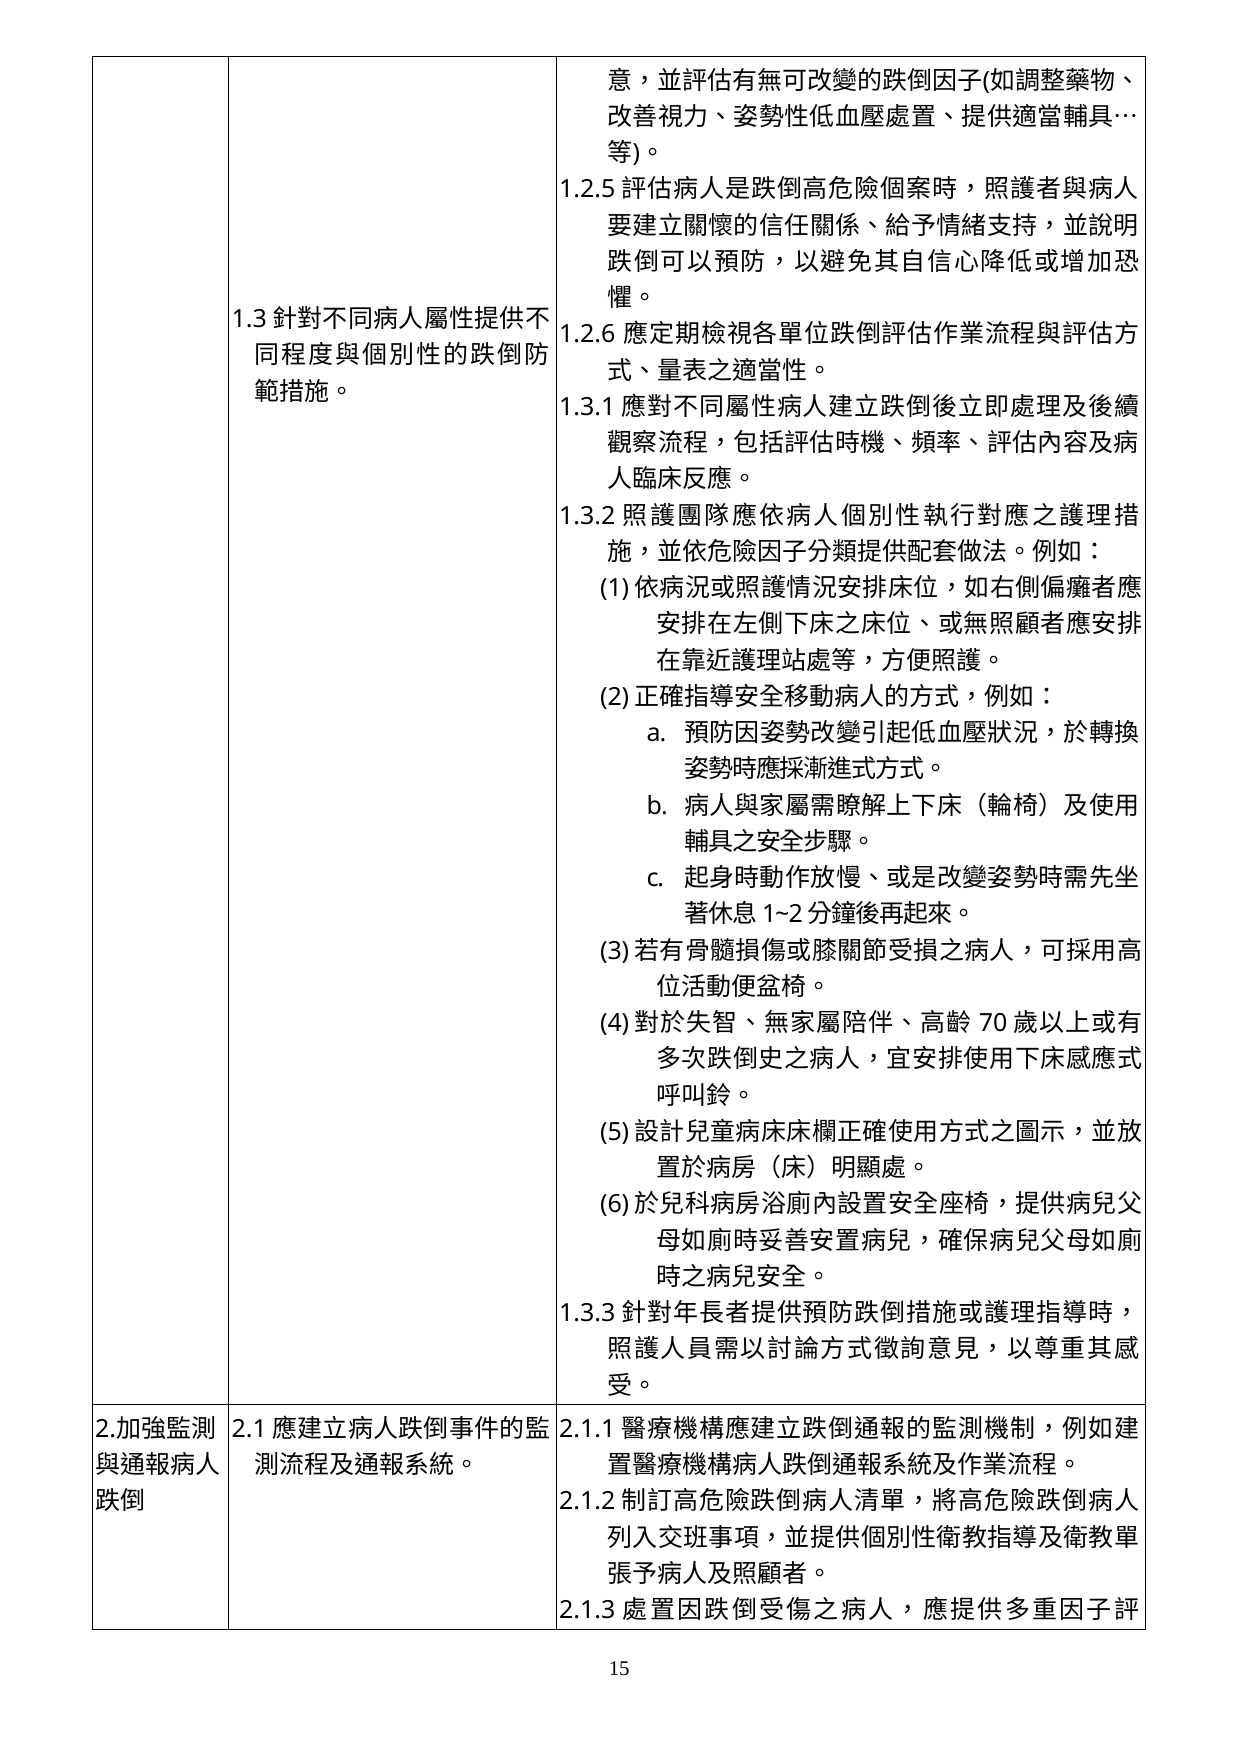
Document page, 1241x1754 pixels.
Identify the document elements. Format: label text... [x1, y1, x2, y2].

table_cell 2.1.1醫療機構應建立跌倒通報的監測機制，例如建置醫療機構病人跌倒通報系統及作業流程。 2.1.2制訂高危險跌倒病人清單，將高危險跌倒病人列入交班事項，並提供個別性衛教指導及衛教單張予病人及照顧者。 2.1.3處置因跌倒受傷之病人，應提供多重因子評 [557, 1405, 1145, 1629]
table_cell 2.1應建立病人跌倒事件的監測流程及通報系統。 [229, 1405, 556, 1629]
table_cell 2.加強監測與通報病人跌倒 [93, 1405, 228, 1629]
table_cell [93, 57, 228, 1404]
table_cell 1.1.1醫療機構工作人員與一般民眾皆應接受跌倒預防措施的教育，包括教育病人及照顧者如何協助病人下床、離開病人視線範圍時應告知醫護人員、如何正確使用床欄及床上便器等，於指導後務必評估病人及照顧者對於內容的瞭解程度，建立防範跌倒之共識。 1.1.2病人若服用易增加跌倒風險的藥物（例如：安眠、鎮定、麻醉止痛、肌肉鬆弛、降壓、利尿等），應將藥物所產生頭暈、下肢無力等反應向病人說明清楚並進行評估。小夜班護理人員可主動提醒病人或照顧者及早完成臨睡前如廁需求並減少睡前飲水量，特別是服用鎮靜安眠劑及利尿劑者。且護理人員應定時協助傾倒尿壺、清潔便盆。 1.1.3 應鼓勵醫師積極參與跌倒預防工作（例如：評估造成跌倒的危險因子、評估可能造成跌倒原因、協助調整可能增加跌倒危險的藥物等），並向病人進行防跌宣導，提升病人對衛教指導之遵從性。 1.1.4鼓勵物理治療師共同設計增加病人下肢肌力的方法，對住院病人執行運動訓練雖無法降低跌倒的危險，但可以降低發生嚴重損傷事件的機會。 1.2.1病人的病情會隨照護進程而改變（例如：手術後、病情改變、使用高風險藥物等），查房時應與病人或照顧者共同進行跌倒危險評估，加強跌倒預防警覺性，將前一日的評估結果作為判別跌倒高危險群的依據。 1.2.2針對跌倒高危險族群病人，建議增加探視頻次。 1.2.3及早辨識病人是否具有跌倒危險因子：如年齡（65歲以上及5歲以下）、曾有跌倒經驗、生理狀況（頭暈、虛弱感）、身體活動功能（肢體無力、步態不穩、協調或平衡能力差、行為衝動、移位步行需他人協助）、頻繁如廁、藥物使用（抗精神藥物、抗憂鬱藥物、鎮靜安眠藥物、抗癲癇藥、肌肉鬆弛劑、利尿劑、瀉劑、降血壓劑、麻醉止痛劑、散瞳劑等）及意識躁動或不清等，可利用具信效度的跌倒評估工具來篩檢具跌倒危險傾向的病人。 1.2.4篩檢後具跌倒高度危險傾向的病人，可利用預防跌倒的警示標誌來提醒工作人員及照顧者的注意，並評估有無可改變的跌倒因子(如調整藥物、改善視力、姿勢性低血壓處置、提供適當輔具…等)。 1.2.5評估病人是跌倒高危險個案時，照護者與病人要建立關懷的信任關係、給予情緒支持，並說明跌倒可以預防，以避免其自信心降低或增加恐懼。 1.2.6 應定期檢視各單位跌倒評估作業流程與評估方式、量表之適當性。 1.3.1應對不同屬性病人建立跌倒後立即處理及後續觀察流程，包括評估時機、頻率、評估內容及病人臨床反應。 1.3.2照護團隊應依病人個別性執行對應之護理措施，並依危險因子分類提供配套做法。例如： 依病況或照護情況安排床位，如右側偏癱者應安排在左側下床之床位、或無照顧者應安排在靠近護理站處等，方便照護。 正確指導安全移動病人的方式，例如： 預防因姿勢改變引起低血壓狀況，於轉換姿勢時應採漸進式方式。 病人與家屬需瞭解上下床（輪椅）及使用輔具之安全步驟。 起身時動作放慢、或是改變姿勢時需先坐著休息1~2分鐘後再起來。 若有骨髓損傷或膝關節受損之病人，可採用高位活動便盆椅。 對於失智、無家屬陪伴、高齡70歲以上或有多次跌倒史之病人，宜安排使用下床感應式呼叫鈴。 設計兒童病床床欄正確使用方式之圖示，並放置於病房（床）明顯處。 於兒科病房浴廁內設置安全座椅，提供病兒父母如廁時妥善安置病兒，確保病兒父母如廁時之病兒安全。 1.3.3針對年長者提供預防跌倒措施或護理指導時，照護人員需以討論方式徵詢意見，以尊重其感受。 [557, 57, 1145, 1404]
table_cell 1.3針對不同病人屬性提供不同程度與個別性的跌倒防範措施。 [229, 57, 556, 1404]
